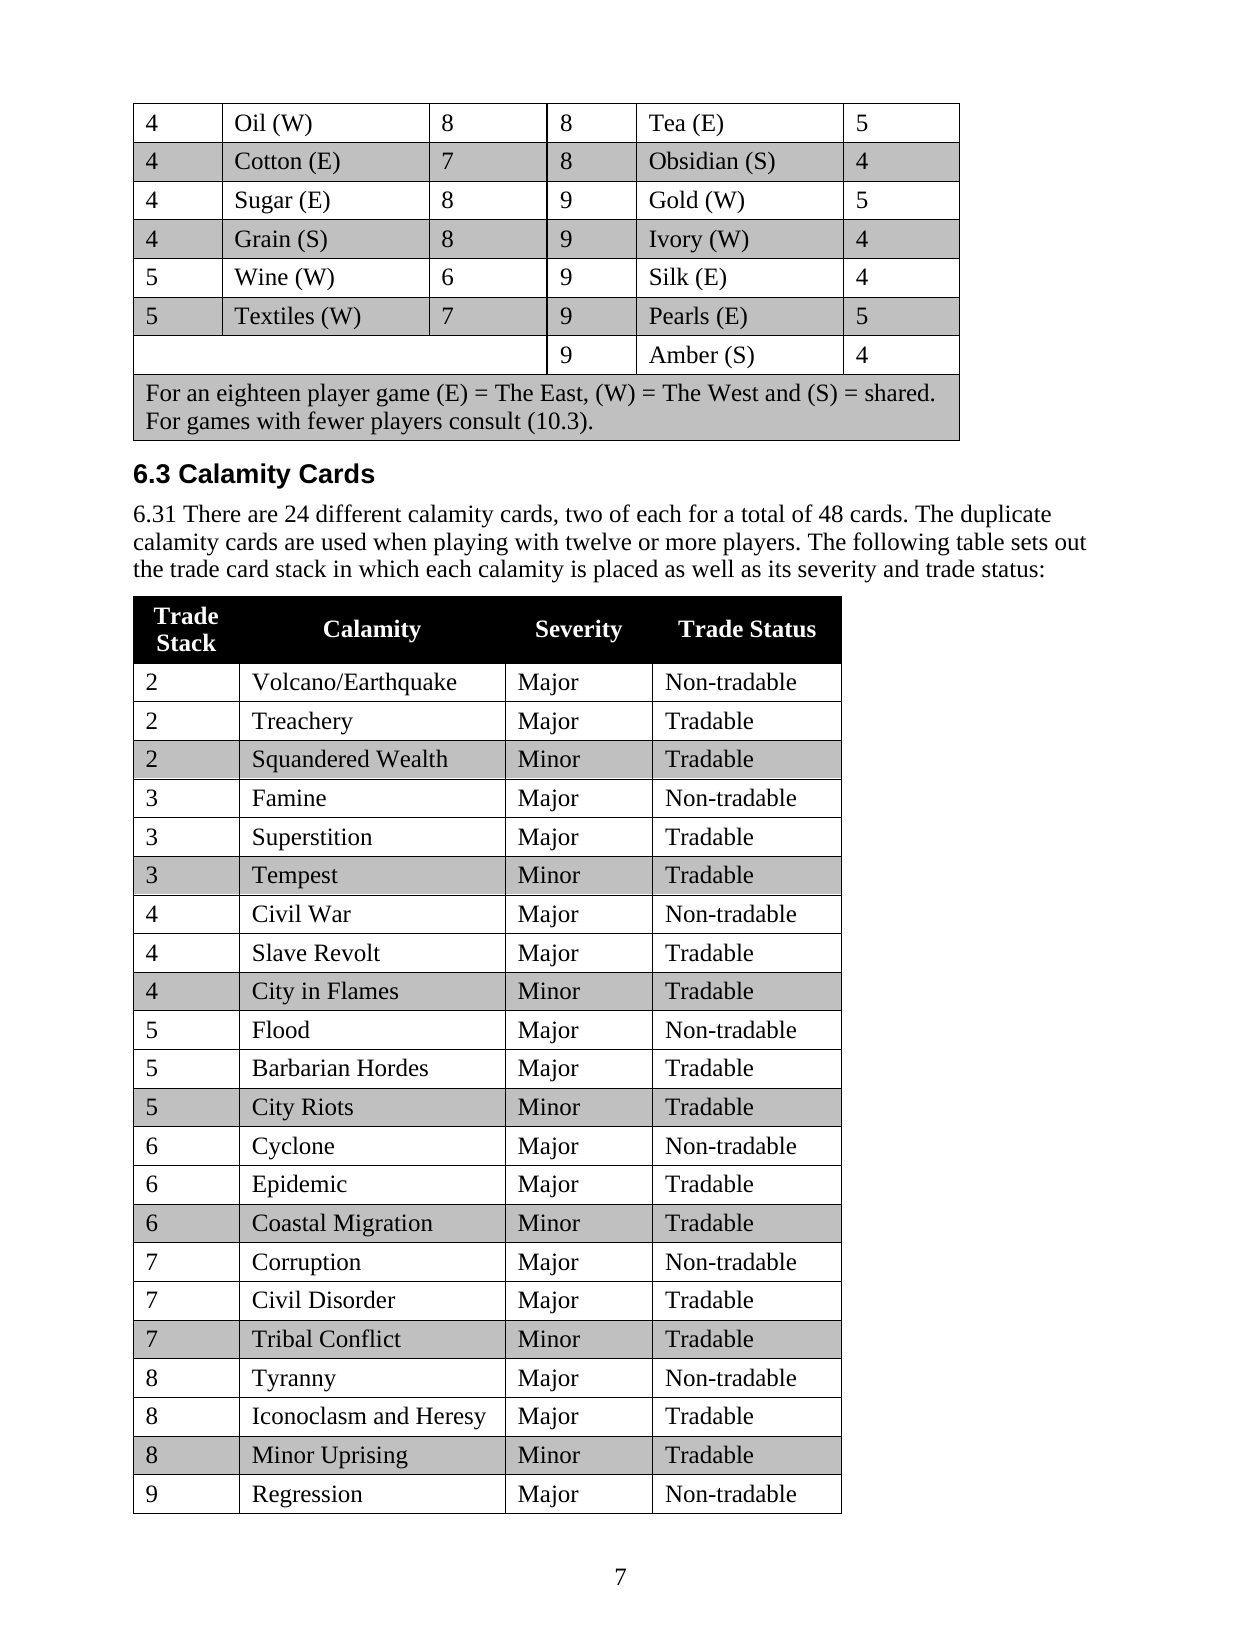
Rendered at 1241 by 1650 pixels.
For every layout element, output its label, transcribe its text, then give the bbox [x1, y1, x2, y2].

table_cell Non-tradable [653, 896, 841, 933]
table_cell Tempest [240, 857, 505, 894]
table_cell 4 [134, 896, 239, 933]
table_cell Major [506, 664, 652, 701]
table_cell 4 [134, 220, 222, 258]
table_cell 3 [134, 857, 239, 894]
table_cell 9 [548, 298, 636, 335]
table_cell 4 [134, 934, 239, 972]
table_cell 9 [548, 336, 636, 374]
table_cell Sugar (E) [223, 182, 429, 219]
table_cell Major [506, 1166, 652, 1204]
table_cell Major [506, 1475, 652, 1513]
table_cell Major [506, 1243, 652, 1281]
table_cell 7 [134, 1282, 239, 1319]
table_cell Flood [240, 1011, 505, 1049]
table_cell Cyclone [240, 1127, 505, 1165]
table_cell Minor Uprising [240, 1437, 505, 1474]
table_cell Major [506, 702, 652, 740]
table_cell Minor [506, 1205, 652, 1242]
table_cell For an eighteen player game (E) = The East, (W) = The West and (S) = shared. For games with fewer players consult (10.3). [134, 375, 959, 440]
table_cell Minor [506, 857, 652, 894]
table_cell 2 [134, 702, 239, 740]
table_cell Tradable [653, 1437, 841, 1474]
table_cell Tradable [653, 702, 841, 740]
table_cell 4 [844, 259, 959, 297]
table_cell Major [506, 1359, 652, 1397]
table_cell Major [506, 896, 652, 933]
table_cell Coastal Migration [240, 1205, 505, 1242]
table_header Severity [506, 597, 652, 663]
table_cell Non-tradable [653, 1127, 841, 1165]
table_cell 8 [134, 1398, 239, 1436]
table_cell City in Flames [240, 973, 505, 1010]
table_cell 8 [134, 1359, 239, 1397]
subtitle 6.3 Calamity Cards [133, 459, 1107, 489]
table_cell Minor [506, 973, 652, 1010]
table_cell Barbarian Hordes [240, 1050, 505, 1088]
table_cell 5 [134, 298, 222, 335]
table_cell Tyranny [240, 1359, 505, 1397]
table_cell Tradable [653, 857, 841, 894]
table_cell Famine [240, 780, 505, 817]
table_cell Major [506, 818, 652, 856]
table_cell 6 [430, 259, 546, 297]
table_cell Corruption [240, 1243, 505, 1281]
table_cell Tribal Conflict [240, 1321, 505, 1358]
table_cell 9 [548, 259, 636, 297]
table_cell 9 [134, 1475, 239, 1513]
table_cell 8 [134, 1437, 239, 1474]
table_cell Wine (W) [223, 259, 429, 297]
table_cell Major [506, 1398, 652, 1436]
text 6.31 There are 24 different calamity cards, two of each for a total of 48 cards. The duplicate calamity cards are used when playing with twelve or more players. The following table sets out the trade card stack in which each calamity is placed as well as its severity and trade status: [133, 500, 1107, 583]
table_cell 5 [844, 182, 959, 219]
table_cell 5 [134, 1050, 239, 1088]
table_cell 4 [844, 143, 959, 181]
table_cell Tradable [653, 1205, 841, 1242]
table_cell Treachery [240, 702, 505, 740]
table_cell 5 [134, 1011, 239, 1049]
table_cell Non-tradable [653, 1243, 841, 1281]
table_cell Major [506, 1011, 652, 1049]
table_cell 7 [134, 1321, 239, 1358]
table_cell Cotton (E) [223, 143, 429, 181]
table_cell Tradable [653, 1321, 841, 1358]
table_cell Oil (W) [223, 104, 429, 142]
table_cell Tea (E) [637, 104, 843, 142]
table_cell 8 [430, 104, 546, 142]
table_cell 8 [548, 143, 636, 181]
table_cell 5 [844, 104, 959, 142]
table_header Calamity [240, 597, 505, 663]
table_cell Slave Revolt [240, 934, 505, 972]
table_cell 4 [134, 182, 222, 219]
table_cell Non-tradable [653, 1011, 841, 1049]
table_cell Tradable [653, 1089, 841, 1126]
table_cell Tradable [653, 973, 841, 1010]
table_cell Non-tradable [653, 1359, 841, 1397]
table_cell Silk (E) [637, 259, 843, 297]
table_cell Civil Disorder [240, 1282, 505, 1319]
table_cell 8 [430, 182, 546, 219]
table_cell Pearls (E) [637, 298, 843, 335]
table_cell Non-tradable [653, 780, 841, 817]
table_cell Obsidian (S) [637, 143, 843, 181]
table_cell Textiles (W) [223, 298, 429, 335]
table_cell Tradable [653, 934, 841, 972]
table_cell 4 [134, 143, 222, 181]
table_cell 4 [134, 104, 222, 142]
table_cell Ivory (W) [637, 220, 843, 258]
table_cell Regression [240, 1475, 505, 1513]
table_cell 4 [134, 973, 239, 1010]
table_cell 3 [134, 780, 239, 817]
table_cell 2 [134, 664, 239, 701]
table_cell Iconoclasm and Heresy [240, 1398, 505, 1436]
table_cell Tradable [653, 1398, 841, 1436]
table_cell 9 [548, 182, 636, 219]
table_cell 8 [430, 220, 546, 258]
table_cell Tradable [653, 741, 841, 778]
table_cell Minor [506, 1437, 652, 1474]
table_cell 3 [134, 818, 239, 856]
table_cell Epidemic [240, 1166, 505, 1204]
table_cell Major [506, 1127, 652, 1165]
table_cell 8 [548, 104, 636, 142]
table_cell Major [506, 780, 652, 817]
table_cell Tradable [653, 1050, 841, 1088]
table_cell City Riots [240, 1089, 505, 1126]
table_cell Non-tradable [653, 1475, 841, 1513]
table_cell 6 [134, 1205, 239, 1242]
table_cell 5 [844, 298, 959, 335]
table_cell Minor [506, 1321, 652, 1358]
table_cell Tradable [653, 818, 841, 856]
table_cell 6 [134, 1166, 239, 1204]
table_header Trade Status [653, 597, 841, 663]
table_cell Grain (S) [223, 220, 429, 258]
table_cell Tradable [653, 1166, 841, 1204]
table_cell Major [506, 1050, 652, 1088]
table_cell Gold (W) [637, 182, 843, 219]
table_cell Major [506, 1282, 652, 1319]
table_cell 2 [134, 741, 239, 778]
table_cell 5 [134, 1089, 239, 1126]
table_cell 5 [134, 259, 222, 297]
table_cell Civil War [240, 896, 505, 933]
table_cell 7 [134, 1243, 239, 1281]
table_cell 4 [844, 336, 959, 374]
table_cell [134, 336, 546, 374]
table_cell 7 [430, 298, 546, 335]
table_cell 4 [844, 220, 959, 258]
table_cell Non-tradable [653, 664, 841, 701]
table_cell 6 [134, 1127, 239, 1165]
table_cell Volcano/Earthquake [240, 664, 505, 701]
table_cell Tradable [653, 1282, 841, 1319]
table_cell 7 [430, 143, 546, 181]
table_cell Minor [506, 741, 652, 778]
table_cell Amber (S) [637, 336, 843, 374]
table_cell 9 [548, 220, 636, 258]
table_cell Minor [506, 1089, 652, 1126]
table_cell Major [506, 934, 652, 972]
table_header Trade Stack [134, 597, 239, 663]
table_cell Squandered Wealth [240, 741, 505, 778]
table_cell Superstition [240, 818, 505, 856]
